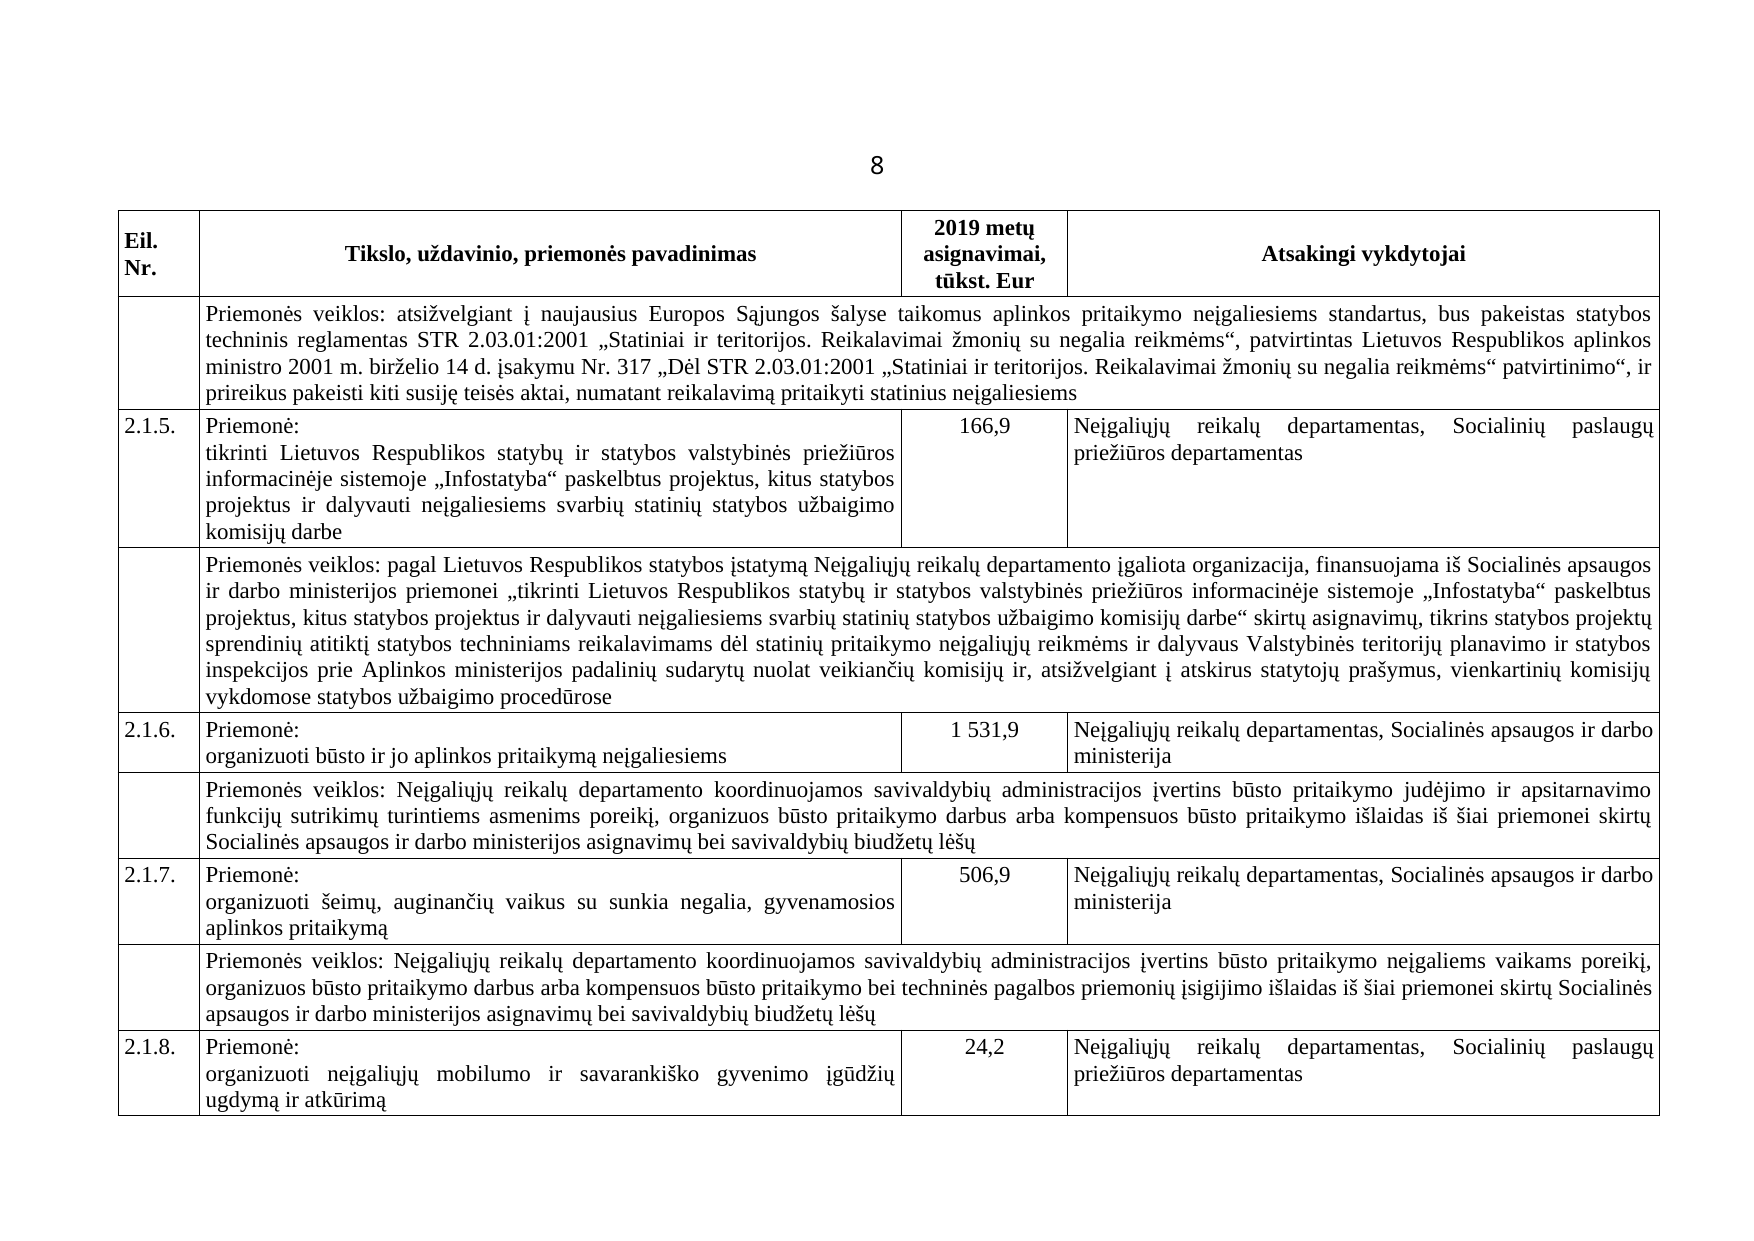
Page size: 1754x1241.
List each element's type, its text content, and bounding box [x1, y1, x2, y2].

table_cell Neįgaliųjų reikalų departamentas, Socialinės apsaugos ir darbo ministerija [1068, 713, 1659, 772]
table_cell 2.1.8. [119, 1031, 199, 1115]
table_cell Priemonė: organizuoti šeimų, auginančių vaikus su sunkia negalia, gyvenamosios aplinkos pritaikymą [200, 859, 901, 943]
table_cell Neįgaliųjų reikalų departamentas, Socialinių paslaugų priežiūros departamentas [1068, 1031, 1659, 1115]
table_cell [119, 773, 199, 858]
table_cell Priemonės veiklos: atsižvelgiant į naujausius Europos Sąjungos šalyse taikomus aplinkos pritaikymo neįgaliesiems standartus, bus pakeistas statybos techninis reglamentas STR 2.03.01:2001 „Statiniai ir teritorijos. Reikalavimai žmonių su negalia reikmėms“, patvirtintas Lietuvos Respublikos aplinkos ministro 2001 m. birželio 14 d. įsakymu Nr. 317 „Dėl STR 2.03.01:2001 „Statiniai ir teritorijos. Reikalavimai žmonių su negalia reikmėms“ patvirtinimo“, ir prireikus pakeisti kiti susiję teisės aktai, numatant reikalavimą pritaikyti statinius neįgaliesiems [200, 297, 1659, 408]
table_header 2019 metų asignavimai, tūkst. Eur [902, 211, 1067, 296]
table_cell Priemonė: organizuoti neįgaliųjų mobilumo ir savarankiško gyvenimo įgūdžių ugdymą ir atkūrimą [200, 1031, 901, 1115]
table_cell 2.1.6. [119, 713, 199, 772]
table_cell 506,9 [902, 859, 1067, 943]
table_header Atsakingi vykdytojai [1068, 211, 1659, 296]
table_header Eil. Nr. [119, 211, 199, 296]
table_cell 2.1.7. [119, 859, 199, 943]
table_cell Priemonės veiklos: Neįgaliųjų reikalų departamento koordinuojamos savivaldybių administracijos įvertins būsto pritaikymo judėjimo ir apsitarnavimo funkcijų sutrikimų turintiems asmenims poreikį, organizuos būsto pritaikymo darbus arba kompensuos būsto pritaikymo išlaidas iš šiai priemonei skirtų Socialinės apsaugos ir darbo ministerijos asignavimų bei savivaldybių biudžetų lėšų [200, 773, 1659, 858]
table_cell Neįgaliųjų reikalų departamentas, Socialinės apsaugos ir darbo ministerija [1068, 859, 1659, 943]
table_cell 24,2 [902, 1031, 1067, 1115]
table_cell [119, 548, 199, 712]
table_cell Priemonė: tikrinti Lietuvos Respublikos statybų ir statybos valstybinės priežiūros informacinėje sistemoje „Infostatyba“ paskelbtus projektus, kitus statybos projektus ir dalyvauti neįgaliesiems svarbių statinių statybos užbaigimo komisijų darbe [200, 410, 901, 547]
table_cell Priemonė: organizuoti būsto ir jo aplinkos pritaikymą neįgaliesiems [200, 713, 901, 772]
table_cell Priemonės veiklos: Neįgaliųjų reikalų departamento koordinuojamos savivaldybių administracijos įvertins būsto pritaikymo neįgaliems vaikams poreikį, organizuos būsto pritaikymo darbus arba kompensuos būsto pritaikymo bei techninės pagalbos priemonių įsigijimo išlaidas iš šiai priemonei skirtų Socialinės apsaugos ir darbo ministerijos asignavimų bei savivaldybių biudžetų lėšų [200, 945, 1659, 1029]
table_cell Priemonės veiklos: pagal Lietuvos Respublikos statybos įstatymą Neįgaliųjų reikalų departamento įgaliota organizacija, finansuojama iš Socialinės apsaugos ir darbo ministerijos priemonei „tikrinti Lietuvos Respublikos statybų ir statybos valstybinės priežiūros informacinėje sistemoje „Infostatyba“ paskelbtus projektus, kitus statybos projektus ir dalyvauti neįgaliesiems svarbių statinių statybos užbaigimo komisijų darbe“ skirtų asignavimų, tikrins statybos projektų sprendinių atitiktį statybos techniniams reikalavimams dėl statinių pritaikymo neįgaliųjų reikmėms ir dalyvaus Valstybinės teritorijų planavimo ir statybos inspekcijos prie Aplinkos ministerijos padalinių sudarytų nuolat veikiančių komisijų ir, atsižvelgiant į atskirus statytojų prašymus, vienkartinių komisijų vykdomose statybos užbaigimo procedūrose [200, 548, 1659, 712]
table_cell 2.1.5. [119, 410, 199, 547]
table_cell 166,9 [902, 410, 1067, 547]
table_header Tikslo, uždavinio, priemonės pavadinimas [200, 211, 901, 296]
table_cell [119, 945, 199, 1029]
table_cell 1 531,9 [902, 713, 1067, 772]
table_cell Neįgaliųjų reikalų departamentas, Socialinių paslaugų priežiūros departamentas [1068, 410, 1659, 547]
table_cell [119, 297, 199, 408]
